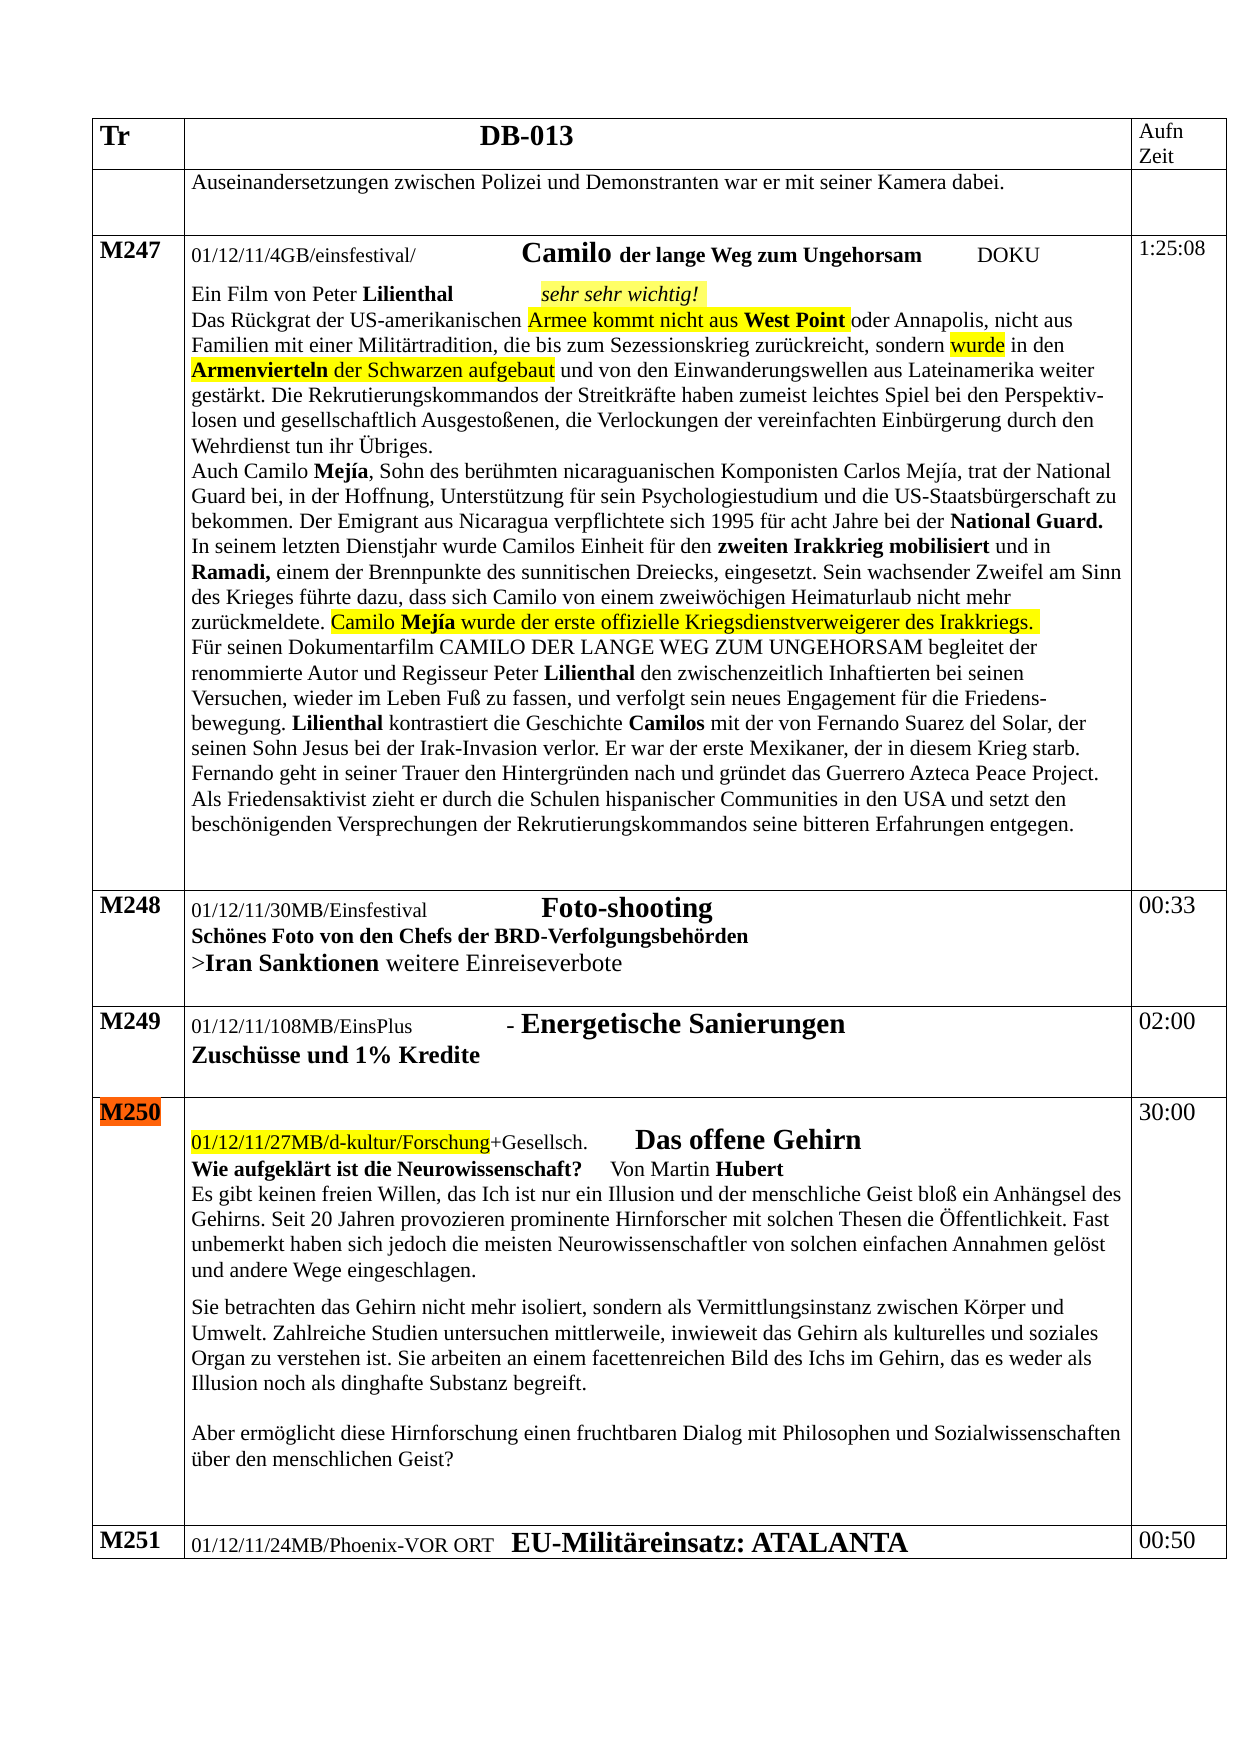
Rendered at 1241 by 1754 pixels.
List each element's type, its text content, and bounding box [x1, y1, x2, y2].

table_cell 30:00 [1132, 1098, 1226, 1524]
table_cell 01/12/11/24MB/Phoenix-VOR ORT EU-Militäreinsatz: ATALANTA [185, 1526, 1131, 1558]
table_cell 00:50 [1132, 1526, 1226, 1558]
table_cell 01/12/11/30MB/Einsfestival Foto-shooting Schönes Foto von den Chefs der BRD-Verfolgungsbehörden >Iran Sanktionen weitere Einreiseverbote [185, 891, 1131, 1006]
table_cell M251 [93, 1526, 184, 1558]
table_cell 01/12/11/27MB/d-kultur/Forschung+Gesellsch. Das offene Gehirn Wie aufgeklärt ist die Neurowissenschaft? Von Martin Hubert Es gibt keinen freien Willen, das Ich ist nur ein Illusion und der menschliche Geist bloß ein Anhängsel des Gehirns. Seit 20 Jahren provozieren prominente Hirnforscher mit solchen Thesen die Öffentlichkeit. Fast unbemerkt haben sich jedoch die meisten Neurowissenschaftler von solchen einfachen Annahmen gelöst und andere Wege eingeschlagen. Sie betrachten das Gehirn nicht mehr isoliert, sondern als Vermittlungsinstanz zwischen Körper und Umwelt. Zahlreiche Studien untersuchen mittlerweile, inwieweit das Gehirn als kulturelles und soziales Organ zu verstehen ist. Sie arbeiten an einem facettenreichen Bild des Ichs im Gehirn, das es weder als Illusion noch als dinghafte Substanz begreift. Aber ermöglicht diese Hirnforschung einen fruchtbaren Dialog mit Philosophen und Sozialwissenschaften über den menschlichen Geist? [185, 1098, 1131, 1524]
table_cell 02:00 [1132, 1007, 1226, 1097]
table_header Aufn Zeit [1132, 119, 1226, 169]
table_cell M247 [93, 236, 184, 890]
table_cell M250 [93, 1098, 184, 1524]
table_cell 01/12/11/108MB/EinsPlus - Energetische Sanierungen Zuschüsse und 1% Kredite [185, 1007, 1131, 1097]
table_cell [1132, 170, 1226, 235]
table_cell [93, 170, 184, 235]
table_header Tr [93, 119, 184, 169]
table_cell 00:33 [1132, 891, 1226, 1006]
table_header DB-013 [185, 119, 1131, 169]
table_cell M248 [93, 891, 184, 1006]
table_cell Auseinandersetzungen zwischen Polizei und Demonstranten war er mit seiner Kamera dabei. [185, 170, 1131, 235]
table_cell 1:25:08 [1132, 236, 1226, 890]
table_cell M249 [93, 1007, 184, 1097]
table_cell 01/12/11/4GB/einsfestival/ Camilo der lange Weg zum Ungehorsam DOKU Ein Film von Peter Lilienthal sehr sehr wichtig! Das Rückgrat der US-amerikanischen Armee kommt nicht aus West Point oder Annapolis, nicht aus Familien mit einer Militärtradition, die bis zum Sezessionskrieg zurückreicht, sondern wurde in den Armenvierteln der Schwarzen aufgebaut und von den Einwanderungswellen aus Lateinamerika weiter gestärkt. Die Rekrutierungskommandos der Streitkräfte haben zumeist leichtes Spiel bei den Perspektiv-losen und gesellschaftlich Ausgestoßenen, die Verlockungen der vereinfachten Einbürgerung durch den Wehrdienst tun ihr Übriges. Auch Camilo Mejía, Sohn des berühmten nicaraguanischen Komponisten Carlos Mejía, trat der National Guard bei, in der Hoffnung, Unterstützung für sein Psychologiestudium und die US-Staatsbürgerschaft zu bekommen. Der Emigrant aus Nicaragua verpflichtete sich 1995 für acht Jahre bei der National Guard. In seinem letzten Dienstjahr wurde Camilos Einheit für den zweiten Irakkrieg mobilisiert und in Ramadi, einem der Brennpunkte des sunnitischen Dreiecks, eingesetzt. Sein wachsender Zweifel am Sinn des Krieges führte dazu, dass sich Camilo von einem zweiwöchigen Heimaturlaub nicht mehr zurückmeldete. Camilo Mejía wurde der erste offizielle Kriegsdienstverweigerer des Irakkriegs. Für seinen Dokumentarfilm CAMILO DER LANGE WEG ZUM UNGEHORSAM begleitet der renommierte Autor und Regisseur Peter Lilienthal den zwischenzeitlich Inhaftierten bei seinen Versuchen, wieder im Leben Fuß zu fassen, und verfolgt sein neues Engagement für die Friedens-bewegung. Lilienthal kontrastiert die Geschichte Camilos mit der von Fernando Suarez del Solar, der seinen Sohn Jesus bei der Irak-Invasion verlor. Er war der erste Mexikaner, der in diesem Krieg starb. Fernando geht in seiner Trauer den Hintergründen nach und gründet das Guerrero Azteca Peace Project. Als Friedensaktivist zieht er durch die Schulen hispanischer Communities in den USA und setzt den beschönigenden Versprechungen der Rekrutierungskommandos seine bitteren Erfahrungen entgegen. [185, 236, 1131, 890]
